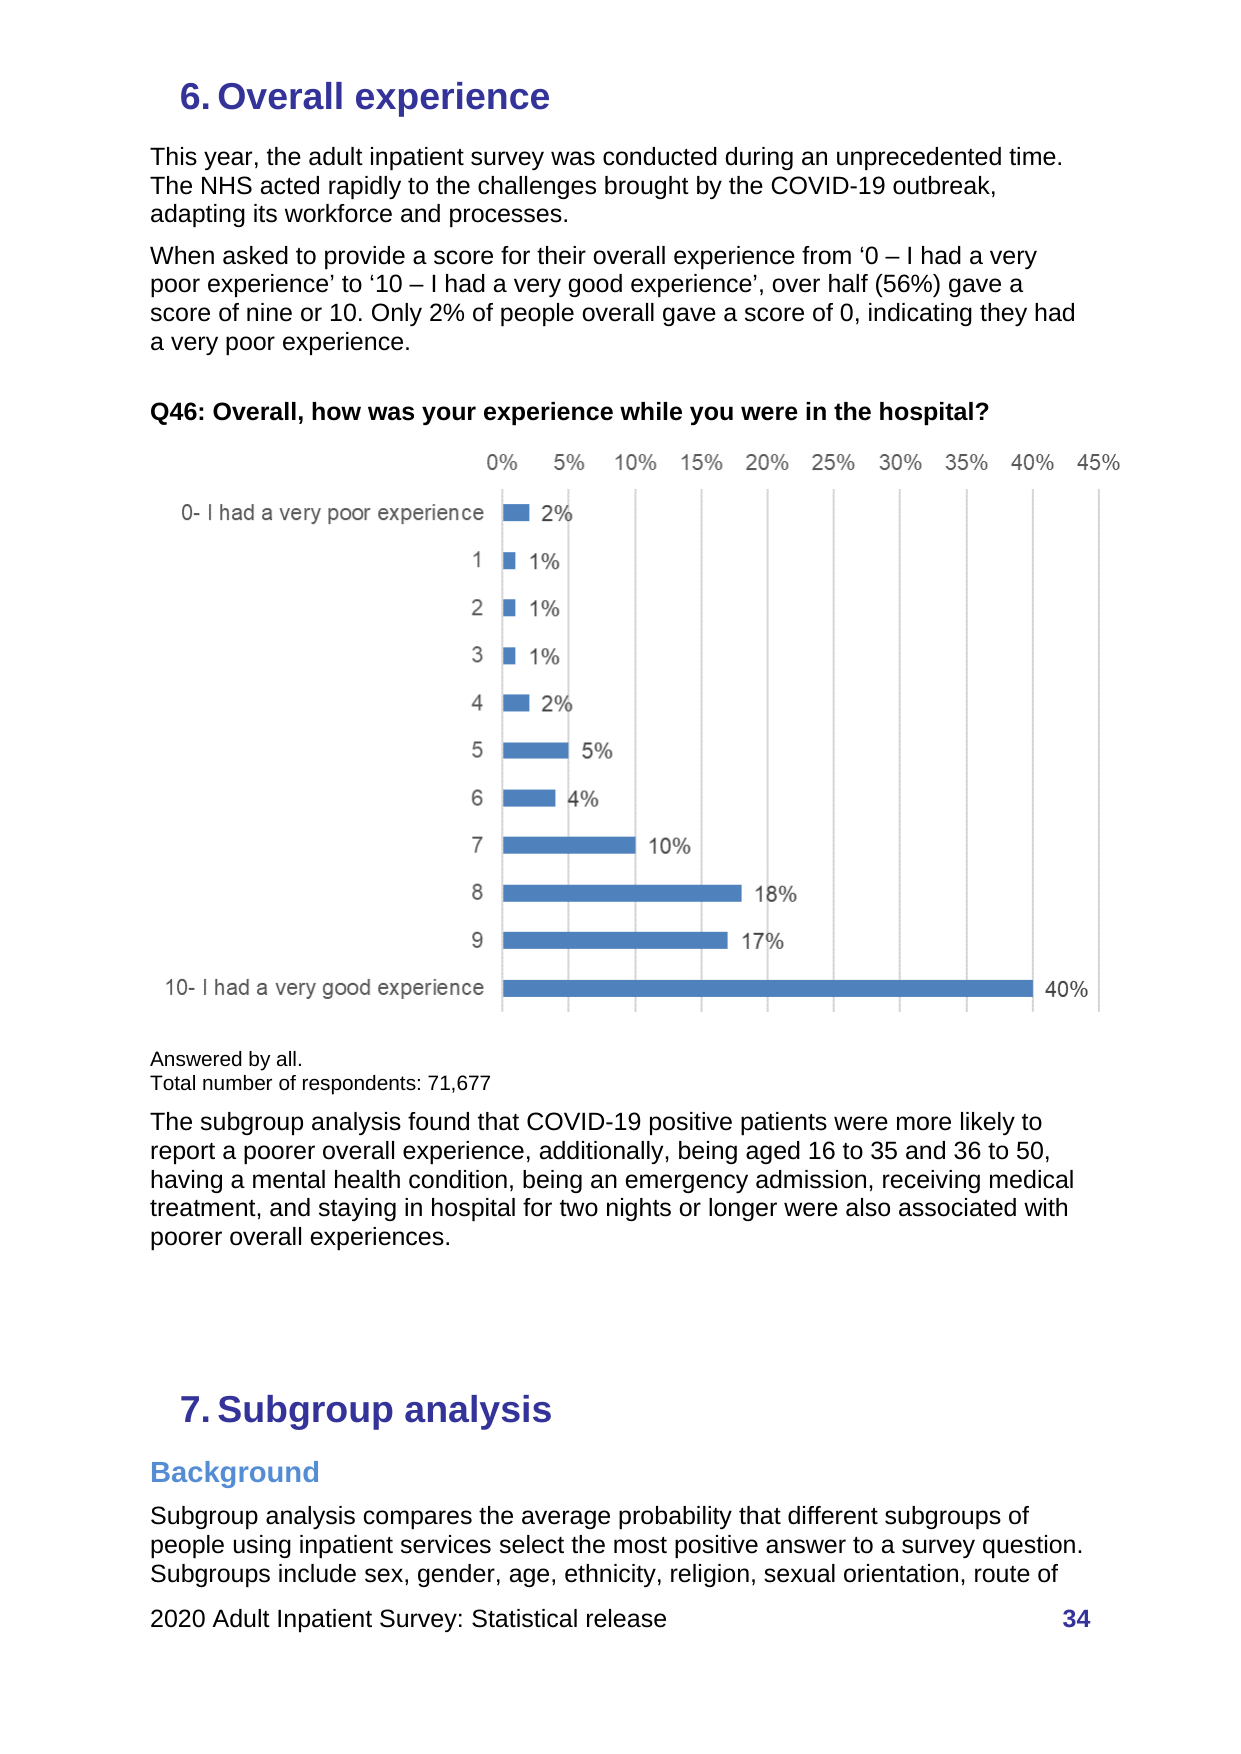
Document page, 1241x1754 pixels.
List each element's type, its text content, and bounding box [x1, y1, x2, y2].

text Subgroup analysis compares the average probability that different subgroups of people using inpatient services select the most positive answer to a survey question. Subgroups include sex, gender, age, ethnicity, religion, sexual orientation, route of [150, 1501, 1090, 1588]
subtitle Overall experience [179, 74, 1090, 117]
text The subgroup analysis found that COVID-19 positive patients were more likely to report a poorer overall experience, additionally, being aged 16 to 35 and 36 to 50, having a mental health condition, being an emergency admission, receiving medical treatment, and staying in hospital for two nights or longer were also associated with poorer overall experiences. [150, 1107, 1090, 1251]
subtitle Background [150, 1455, 1090, 1489]
text When asked to provide a score for their overall experience from ‘0 – I had a very poor experience’ to ‘10 – I had a very good experience’, over half (56%) gave a score of nine or 10. Only 2% of people overall gave a score of 0, indicating they had a very poor experience. [150, 241, 1090, 356]
text This year, the adult inpatient survey was conducted during an unprecedented time. The NHS acted rapidly to the challenges brought by the COVID-19 outbreak, adapting its workforce and processes. [150, 142, 1090, 228]
text Total number of respondents: 71,677 [150, 1071, 1090, 1095]
subtitle Subgroup analysis [179, 1387, 1090, 1430]
text Answered by all. [150, 1047, 1090, 1071]
text Q46: Overall, how was your experience while you were in the hospital? [150, 397, 1090, 426]
